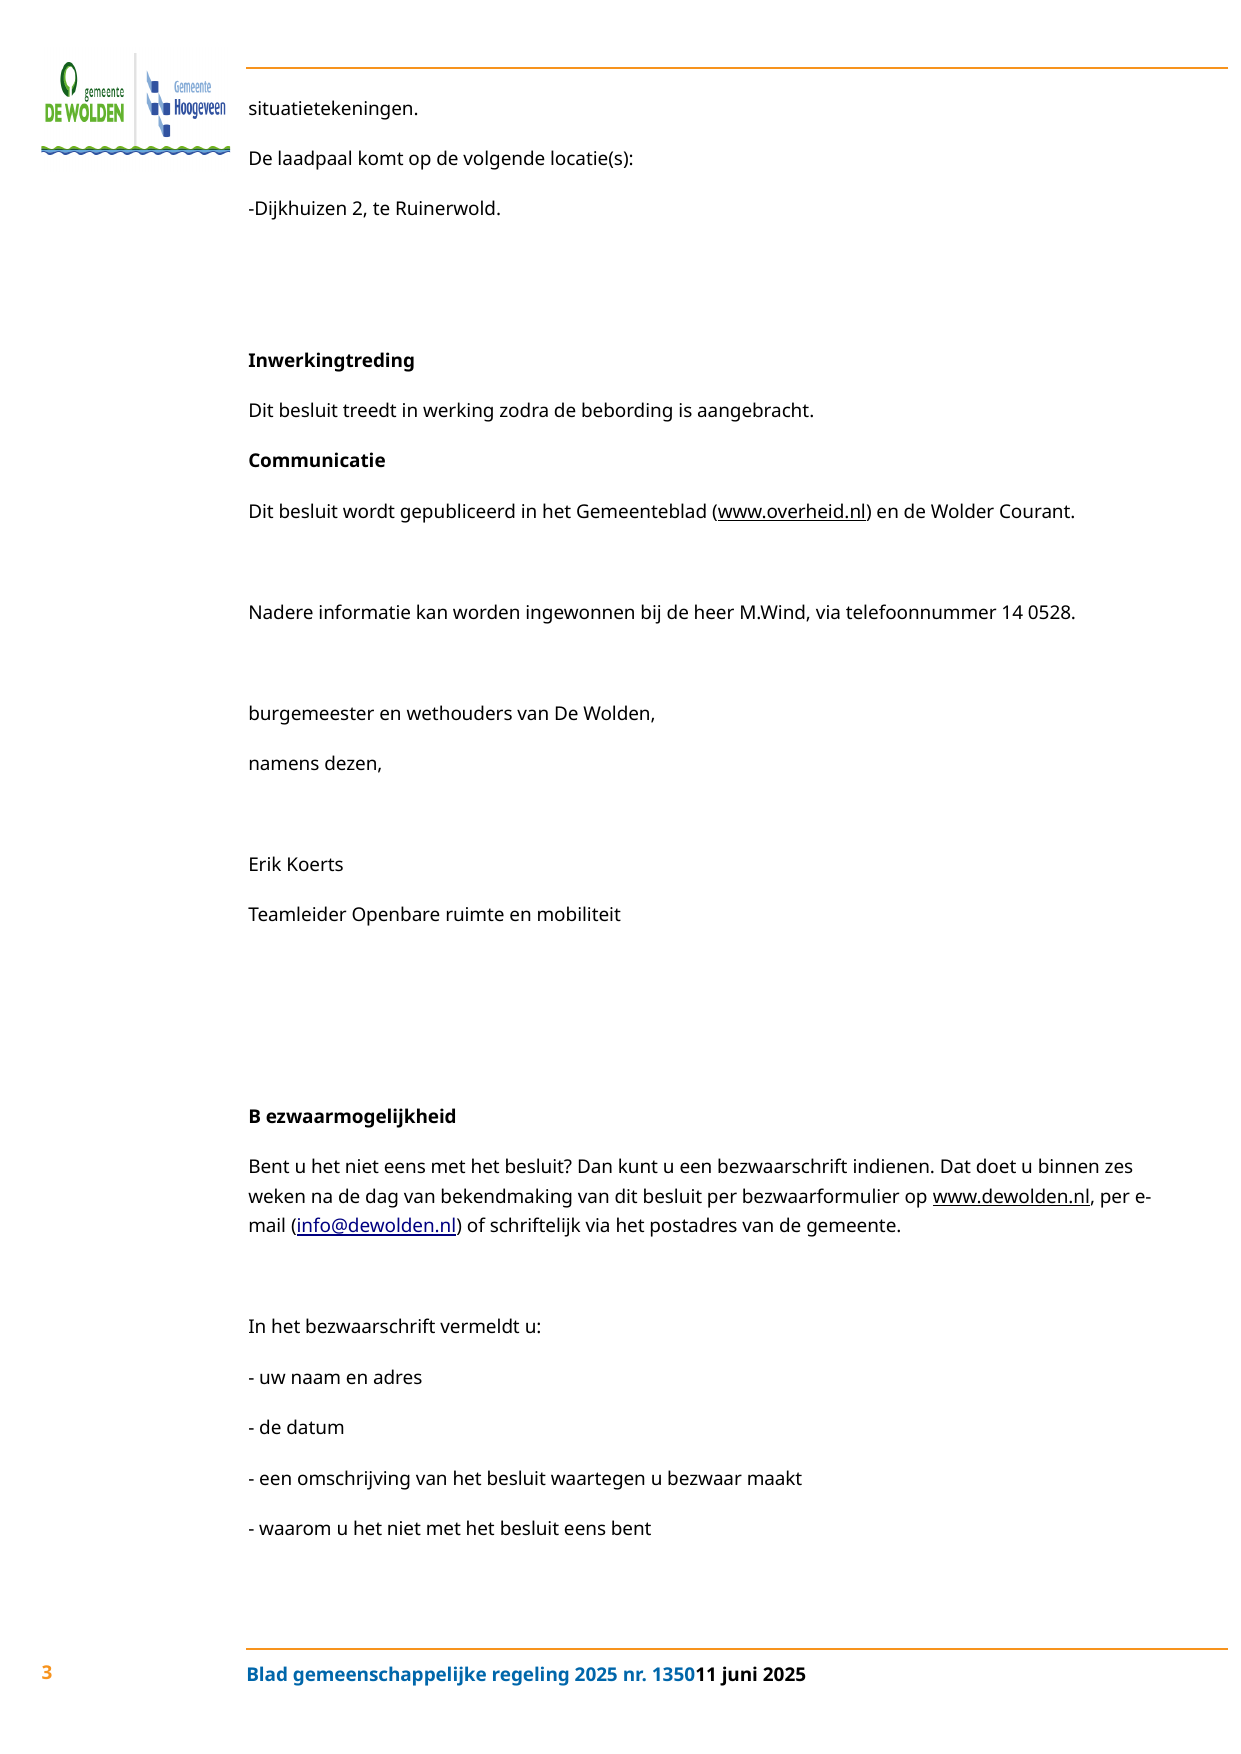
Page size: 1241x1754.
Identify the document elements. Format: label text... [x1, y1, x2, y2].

text - uw naam en adres [248, 1364, 1152, 1390]
text De laadpaal komt op de volgende locatie(s): [248, 145, 1152, 171]
text namens dezen, [248, 750, 1152, 776]
text B ezwaarmogelijkheid [248, 1103, 1152, 1129]
text Dit besluit wordt gepubliceerd in het Gemeenteblad (www.overheid.nl) en de Wolder Courant. [248, 498, 1152, 524]
text situatietekeningen. [248, 95, 1152, 121]
picture [41, 47, 231, 172]
text Bent u het niet eens met het besluit? Dan kunt u een bezwaarschrift indienen. Dat doet u binnen zes weken na de dag van bekendmaking van dit besluit per bezwaarformulier op www.dewolden.nl, per e-mail (info@dewolden.nl) of schriftelijk via het postadres van de gemeente. [248, 1153, 1152, 1238]
text burgemeester en wethouders van De Wolden, [248, 700, 1152, 726]
text Dit besluit treedt in werking zodra de bebording is aangebracht. [248, 397, 1152, 423]
text Inwerkingtreding [248, 347, 1152, 373]
text -Dijkhuizen 2, te Ruinerwold. [248, 196, 1152, 221]
text Erik Koerts [248, 851, 1152, 877]
text - waarom u het niet met het besluit eens bent [248, 1515, 1152, 1541]
text Communicatie [248, 448, 1152, 473]
text - een omschrijving van het besluit waartegen u bezwaar maakt [248, 1465, 1152, 1491]
text Teamleider Openbare ruimte en mobiliteit [248, 901, 1152, 927]
text - de datum [248, 1414, 1152, 1440]
text In het bezwaarschrift vermeldt u: [248, 1313, 1152, 1339]
text Nadere informatie kan worden ingewonnen bij de heer M.Wind, via telefoonnummer 14 0528. [248, 599, 1152, 625]
